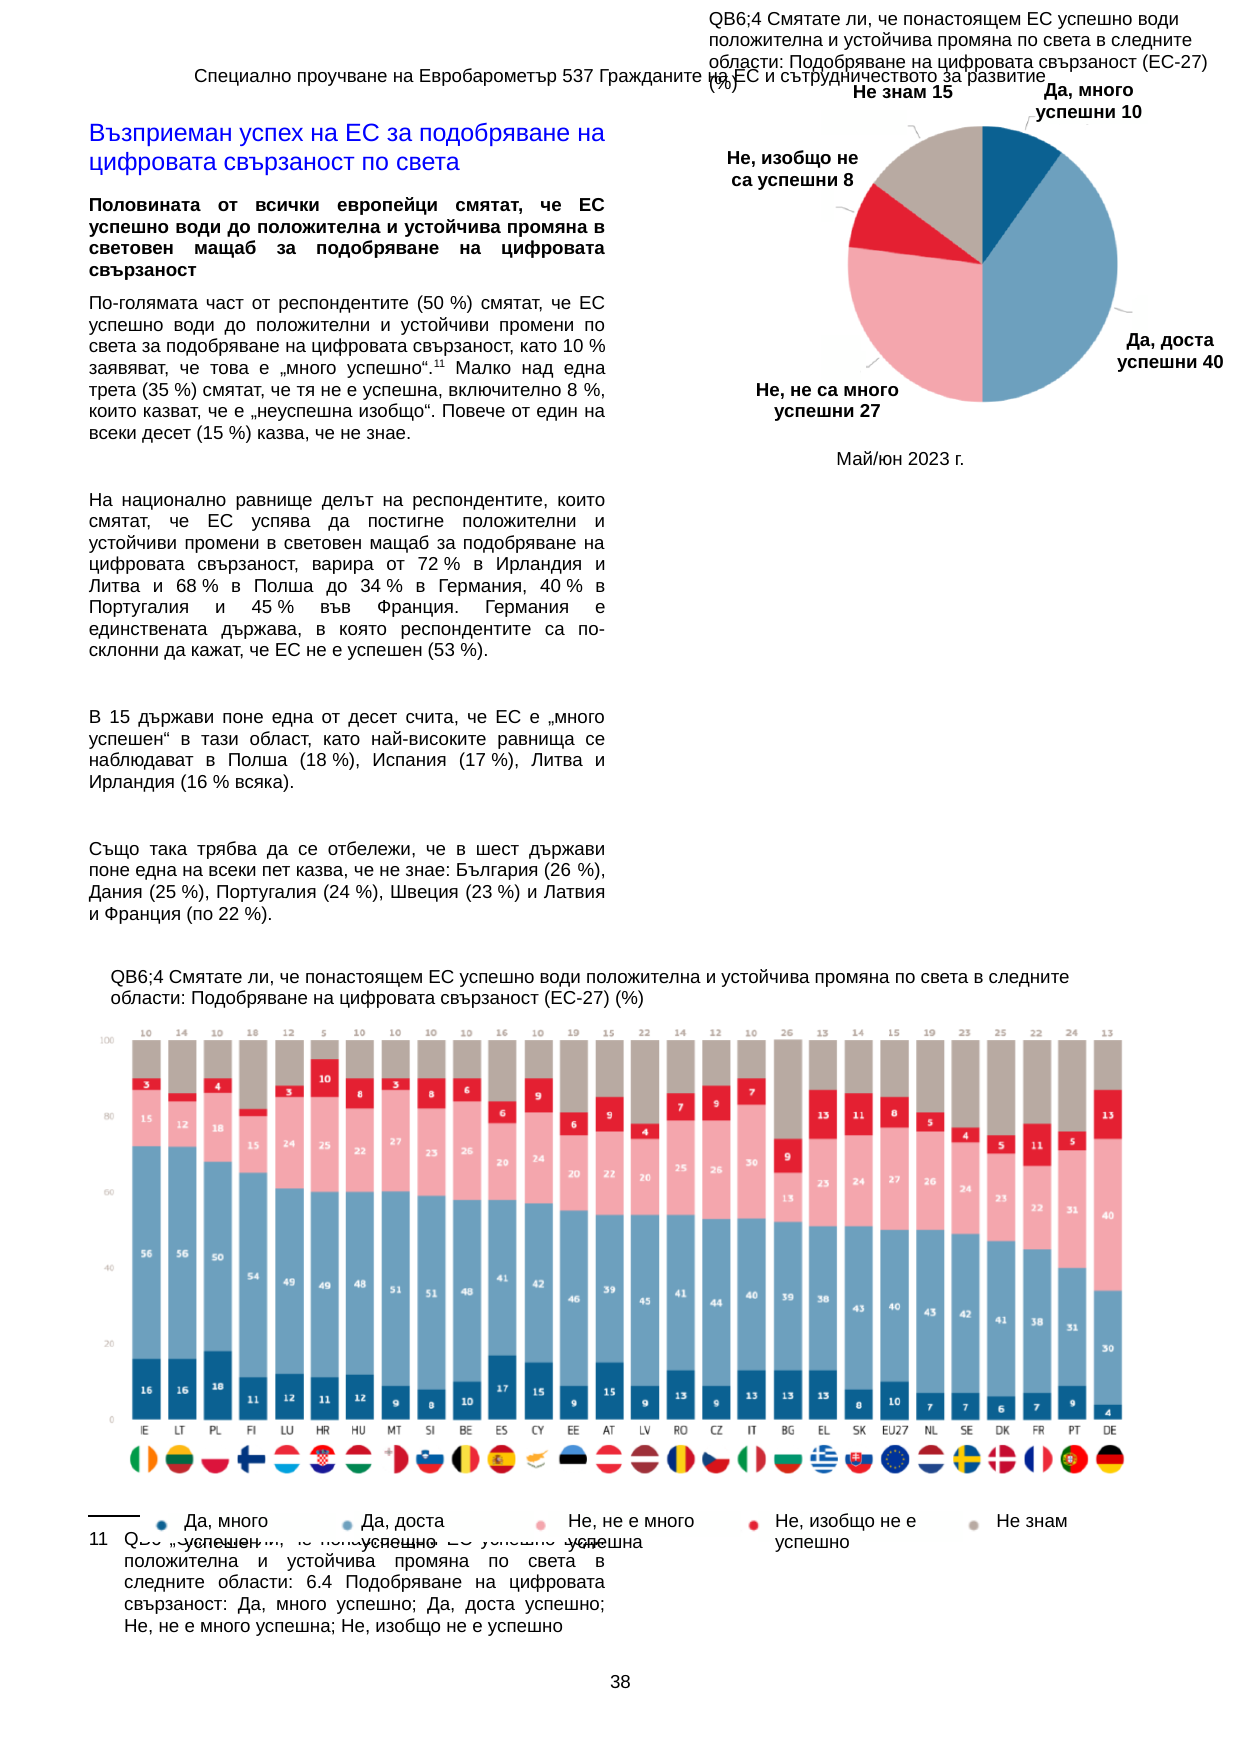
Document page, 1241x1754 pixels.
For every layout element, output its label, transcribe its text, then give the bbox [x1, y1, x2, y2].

text По-голямата част от респондентите (50 %) смятат, че ЕС успешно води до положителни и устойчиви промени по света за подобряване на цифровата свързаност, като 10 % заявяват, че това е „много успешно“. Малко над една трета (35 %) смятат, че тя не е успешна, включително 8 %, които казват, че е „неуспешна изобщо“. Повече от един на всеки десет (15 %) казва, че не знае. [88, 292, 605, 443]
text На национално равнище делът на респондентите, които смятат, че ЕС успява да постигне положителни и устойчиви промени в световен мащаб за подобряване на цифровата свързаност, варира от 72 % в Ирландия и Литва и 68 % в Полша до 34 % в Германия, 40 % в Португалия и 45 % във Франция. Германия е единствената държава, в която респондентите са по-склонни да кажат, че ЕС не е успешен (53 %). [88, 488, 605, 661]
text QB6 „Смятате ли, че понастоящем ЕС успешно води положителна и устойчива промяна по света в следните области: 6.4 Подобряване на цифровата свързаност: Да, много успешно; Да, доста успешно; Не, не е много успешна; Не, изобщо не е успешно [88, 1528, 605, 1636]
picture [821, 110, 1148, 405]
subtitle 5. Възприеман успех на ЕС за подобряване на цифровата свързаност по света [88, 118, 605, 176]
picture [93, 1024, 1130, 1484]
picture [140, 1502, 982, 1542]
text Също така трябва да се отбележи, че в шест държави поне една на всеки пет казва, че не знае: България (26 %), Дания (25 %), Португалия (24 %), Швеция (23 %) и Латвия и Франция (по 22 %). [88, 838, 605, 924]
text В 15 държави поне една от десет счита, че ЕС е „много успешен“ в тази област, като най-високите равнища се наблюдават в Полша (18 %), Испания (17 %), Литва и Ирландия (16 % всяка). [88, 706, 605, 792]
text Половината от всички европейци смятат, че ЕС успешно води до положителна и устойчива промяна в световен мащаб за подобряване на цифровата свързаност [88, 194, 605, 280]
